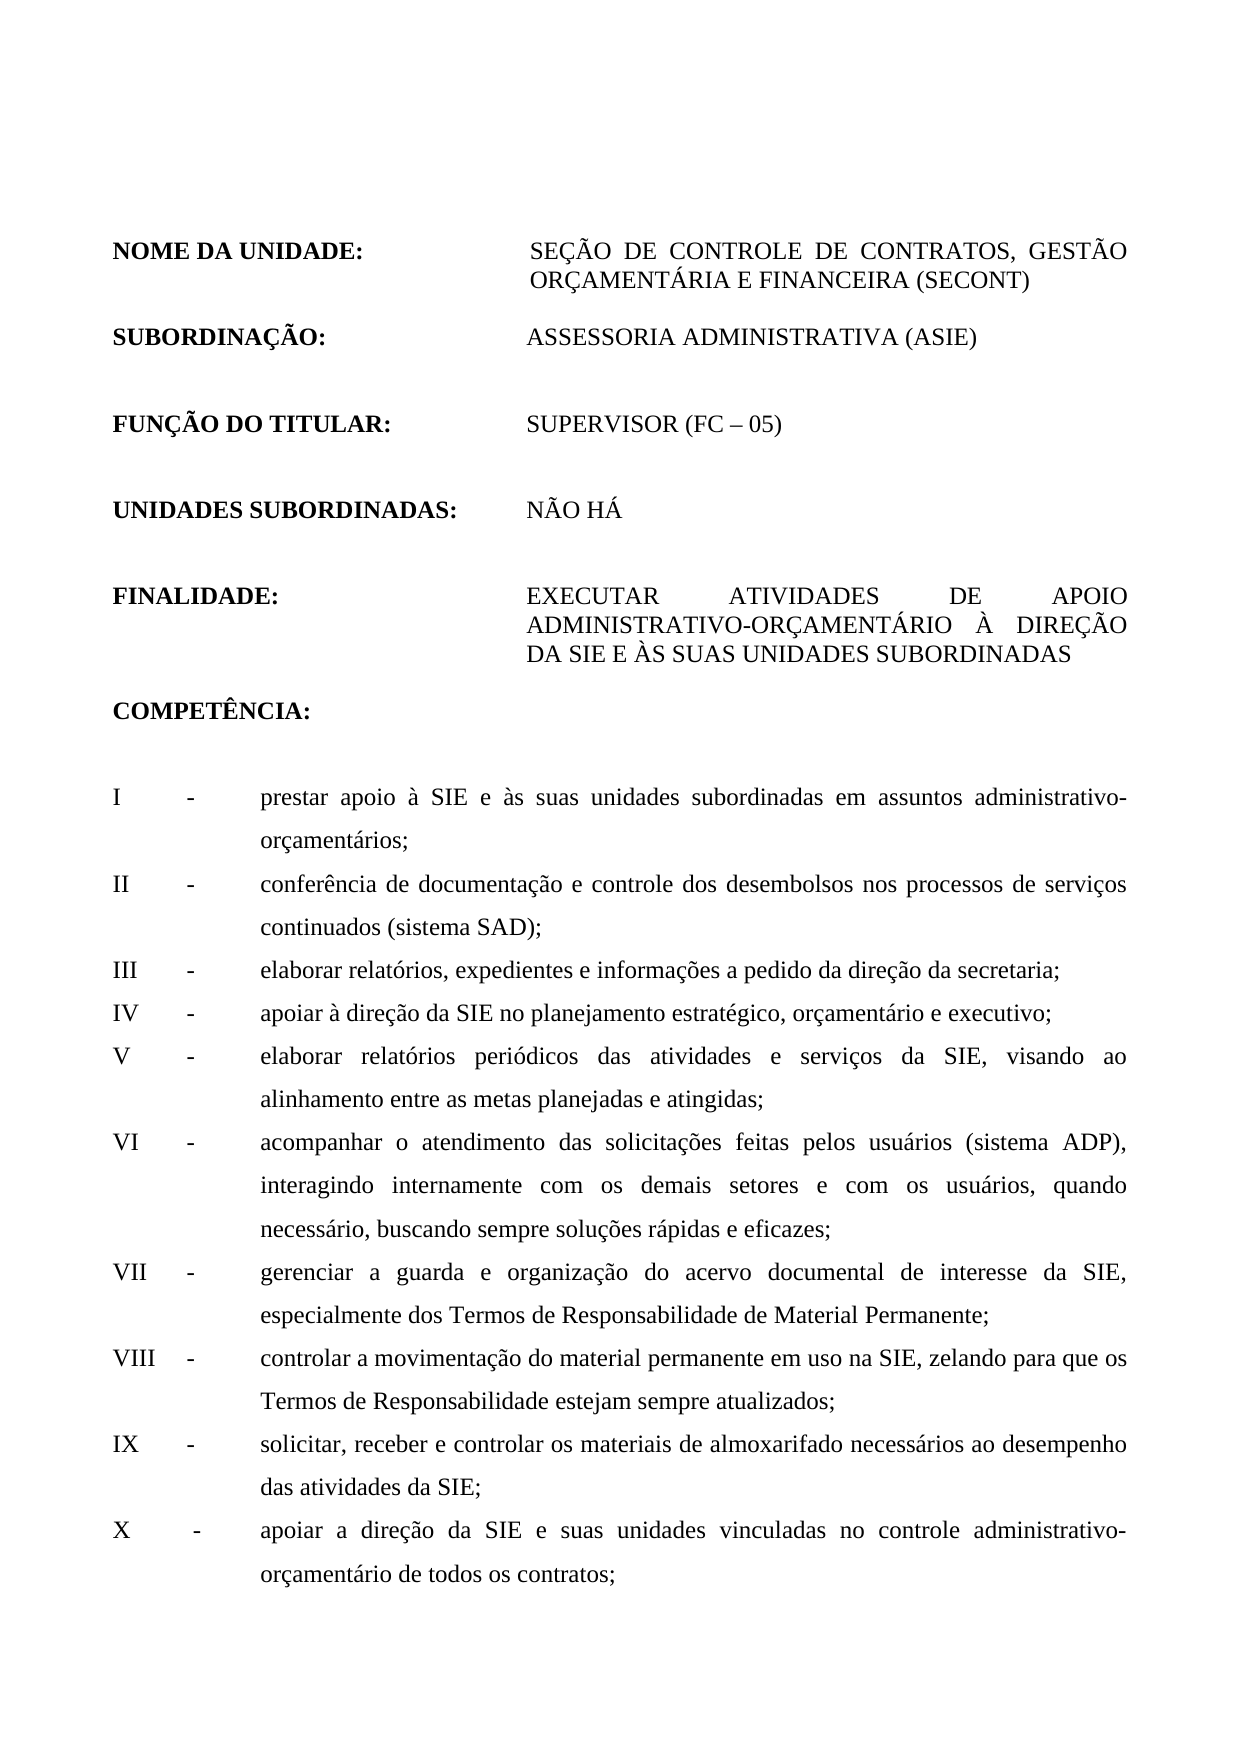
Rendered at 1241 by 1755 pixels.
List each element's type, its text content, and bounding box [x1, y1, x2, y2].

text III - elaborar relatórios, expedientes e informações a pedido da direção da secretaria; [112, 955, 1128, 984]
text X - apoiar a direção da SIE e suas unidades vinculadas no controle administrativo-orçamentário de todos os contratos; [112, 1516, 1128, 1587]
text V - elaborar relatórios periódicos das atividades e serviços da SIE, visando ao alinhamento entre as metas planejadas e atingidas; [112, 1041, 1128, 1113]
text FINALIDADE: EXECUTAR ATIVIDADES DE APOIO ADMINISTRATIVO-ORÇAMENTÁRIO À DIREÇÃO DA SIE E ÀS SUAS UNIDADES SUBORDINADAS [112, 581, 1128, 667]
text II - conferência de documentação e controle dos desembolsos nos processos de serviços continuados (sistema SAD); [112, 869, 1128, 941]
text VIII - controlar a movimentação do material permanente em uso na SIE, zelando para que os Termos de Responsabilidade estejam sempre atualizados; [112, 1343, 1128, 1415]
text I - prestar apoio à SIE e às suas unidades subordinadas em assuntos administrativo-orçamentários; [112, 782, 1128, 854]
text VII - gerenciar a guarda e organização do acervo documental de interesse da SIE, especialmente dos Termos de Responsabilidade de Material Permanente; [112, 1257, 1128, 1329]
text IV - apoiar à direção da SIE no planejamento estratégico, orçamentário e executivo; [112, 998, 1128, 1027]
text SUBORDINAÇÃO: ASSESSORIA ADMINISTRATIVA (ASIE) [112, 322, 1128, 351]
text COMPETÊNCIA: [112, 696, 1128, 725]
text IX - solicitar, receber e controlar os materiais de almoxarifado necessários ao desempenho das atividades da SIE; [112, 1429, 1128, 1501]
text VI - acompanhar o atendimento das solicitações feitas pelos usuários (sistema ADP), interagindo internamente com os demais setores e com os usuários, quando necessário, buscando sempre soluções rápidas e eficazes; [112, 1127, 1128, 1242]
text NOME DA UNIDADE: SEÇÃO DE CONTROLE DE CONTRATOS, GESTÃO ORÇAMENTÁRIA E FINANCEIRA (SECONT) [112, 236, 1128, 294]
text UNIDADES SUBORDINADAS: NÃO HÁ [112, 495, 1128, 524]
text FUNÇÃO DO TITULAR: SUPERVISOR (FC – 05) [112, 409, 1128, 437]
